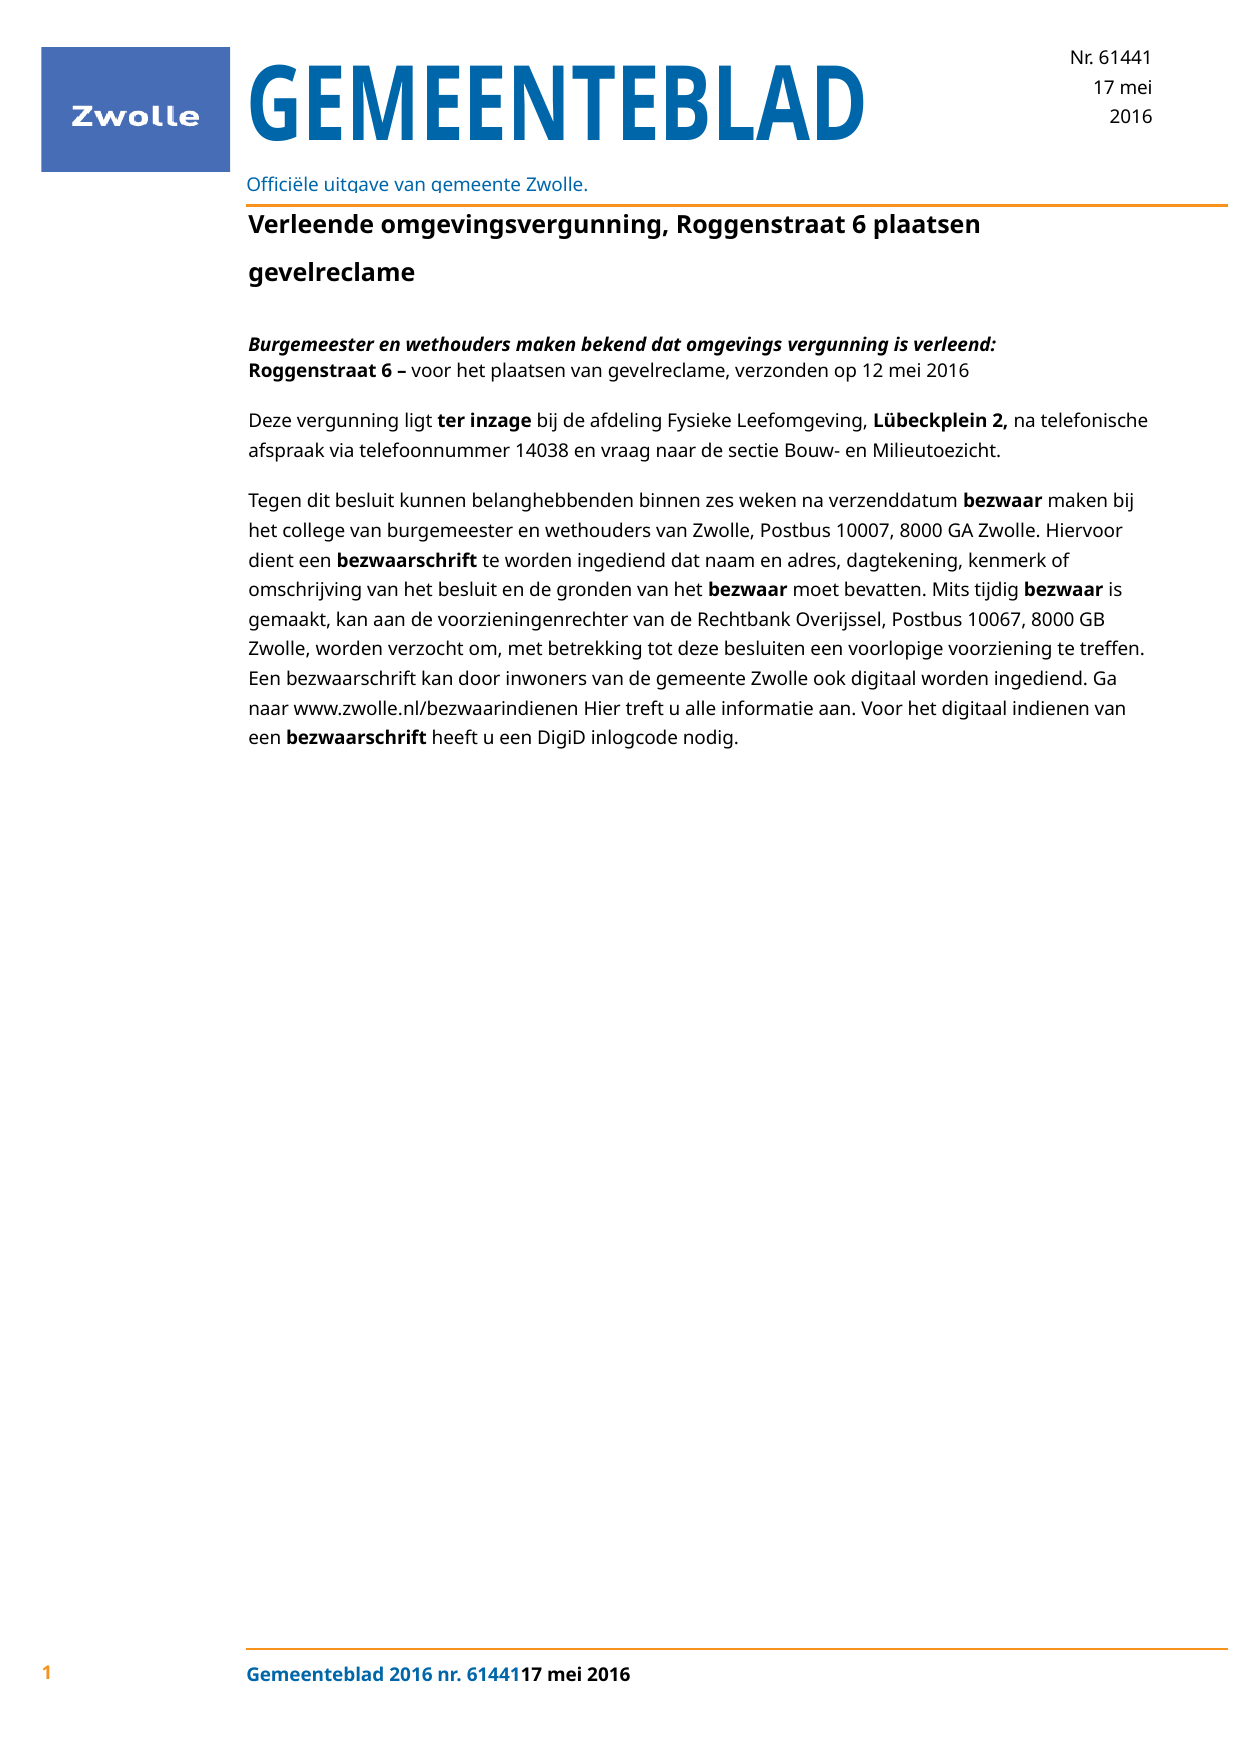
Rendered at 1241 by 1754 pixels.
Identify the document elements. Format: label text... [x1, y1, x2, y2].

picture [41, 47, 231, 172]
text Roggenstraat 6 – voor het plaatsen van gevelreclame, verzonden op 12 mei 2016 [248, 357, 1152, 383]
text Deze vergunning ligt ter inzage bij de afdeling Fysieke Leefomgeving, Lübeckplein 2, na telefonische afspraak via telefoonnummer 14038 en vraag naar de sectie Bouw- en Milieutoezicht. [248, 408, 1152, 463]
text Burgemeester en wethouders maken bekend dat omgevings vergunning is verleend: [248, 331, 1152, 357]
text Tegen dit besluit kunnen belanghebbenden binnen zes weken na verzenddatum bezwaar maken bij het college van burgemeester en wethouders van Zwolle, Postbus 10007, 8000 GA Zwolle. Hiervoor dient een bezwaarschrift te worden ingediend dat naam en adres, dagtekening, kenmerk of omschrijving van het besluit en de gronden van het bezwaar moet bevatten. Mits tijdig bezwaar is gemaakt, kan aan de voorzieningenrechter van de Rechtbank Overijssel, Postbus 10067, 8000 GB Zwolle, worden verzocht om, met betrekking tot deze besluiten een voorlopige voorziening te treffen. Een bezwaarschrift kan door inwoners van de gemeente Zwolle ook digitaal worden ingediend. Ga naar www.zwolle.nl/bezwaarindienen Hier treft u alle informatie aan. Voor het digitaal indienen van een bezwaarschrift heeft u een DigiD inlogcode nodig. [248, 488, 1152, 750]
text Verleende omgevingsvergunning, Roggenstraat 6 plaatsen gevelreclame [248, 207, 1152, 288]
